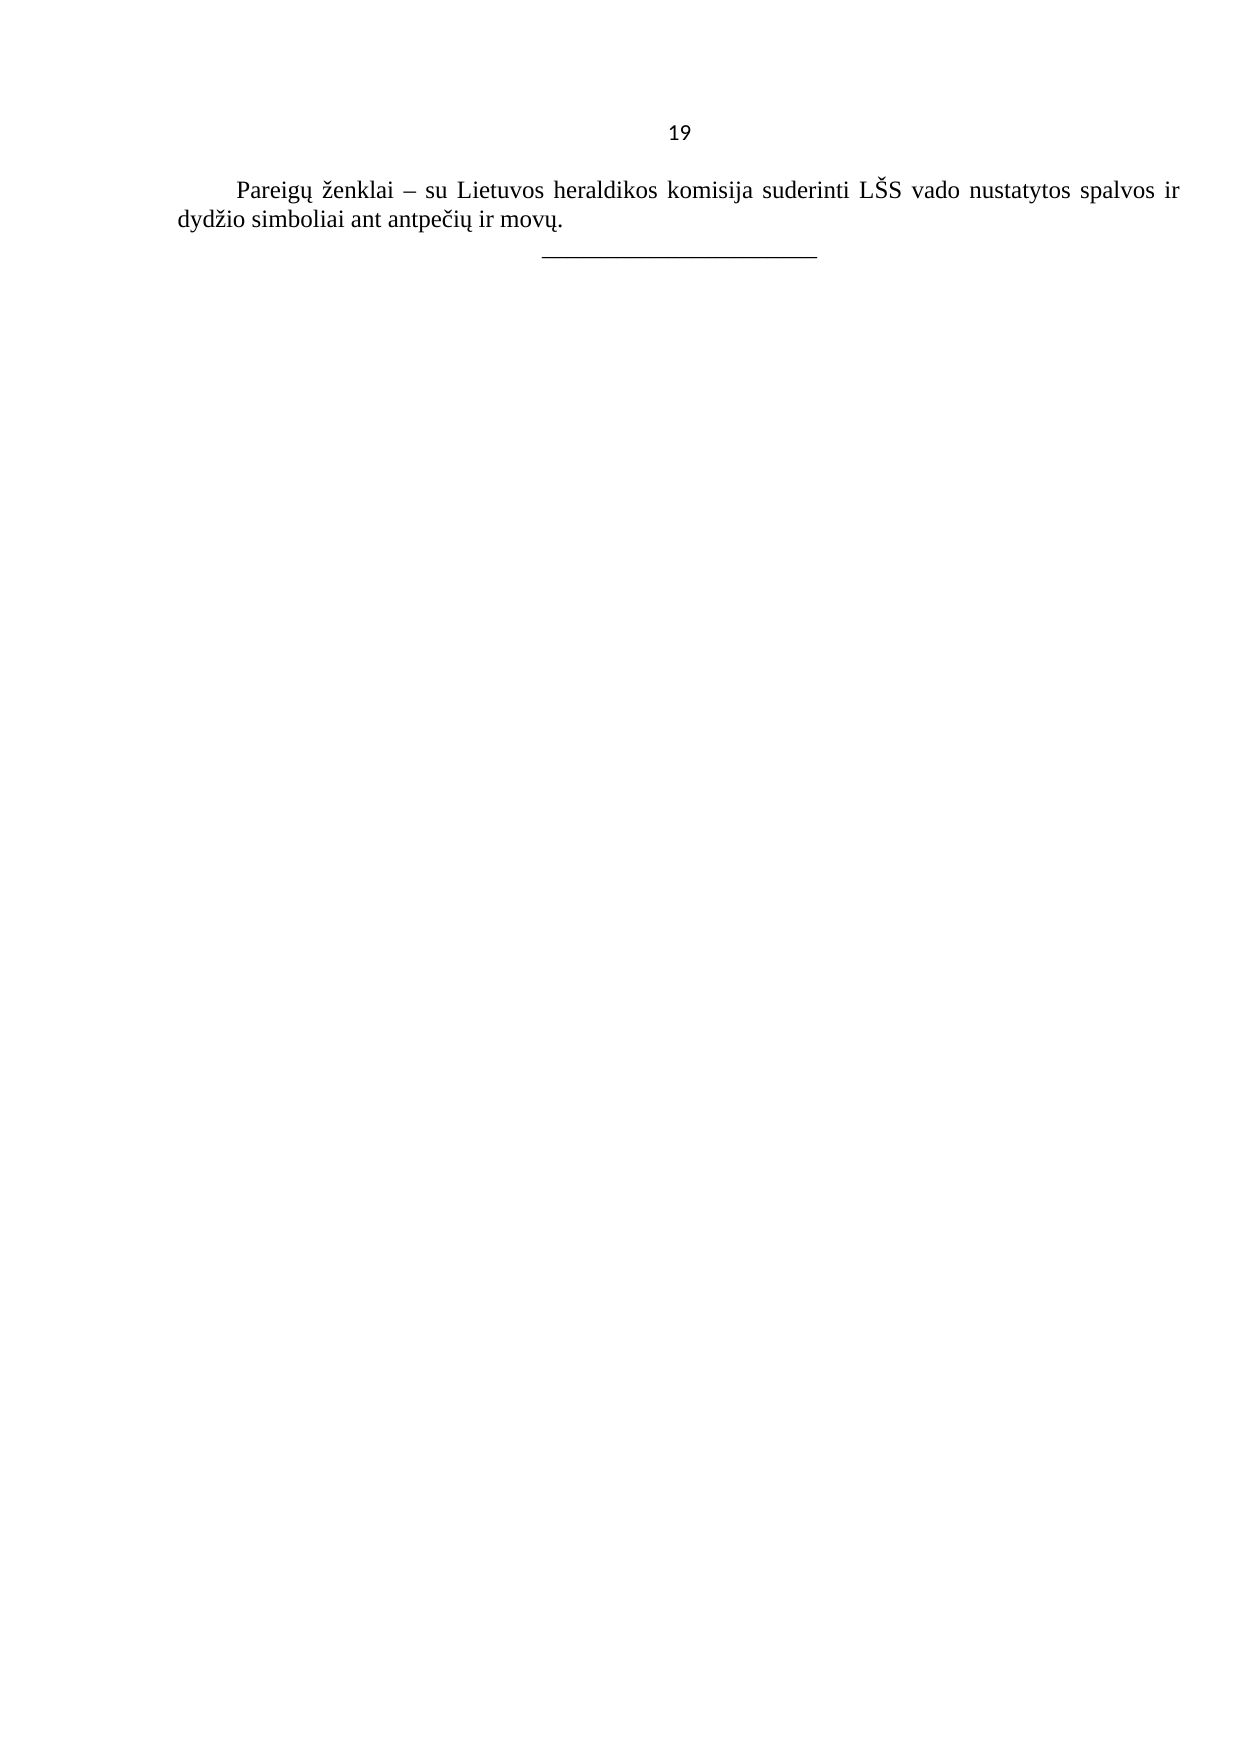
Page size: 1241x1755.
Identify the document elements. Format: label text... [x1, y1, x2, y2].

text Pareigų ženklai – su Lietuvos heraldikos komisija suderinti LŠS vado nustatytos spalvos ir dydžio simboliai ant antpečių ir movų. [177, 175, 1181, 232]
text ______________________ [177, 232, 1181, 261]
